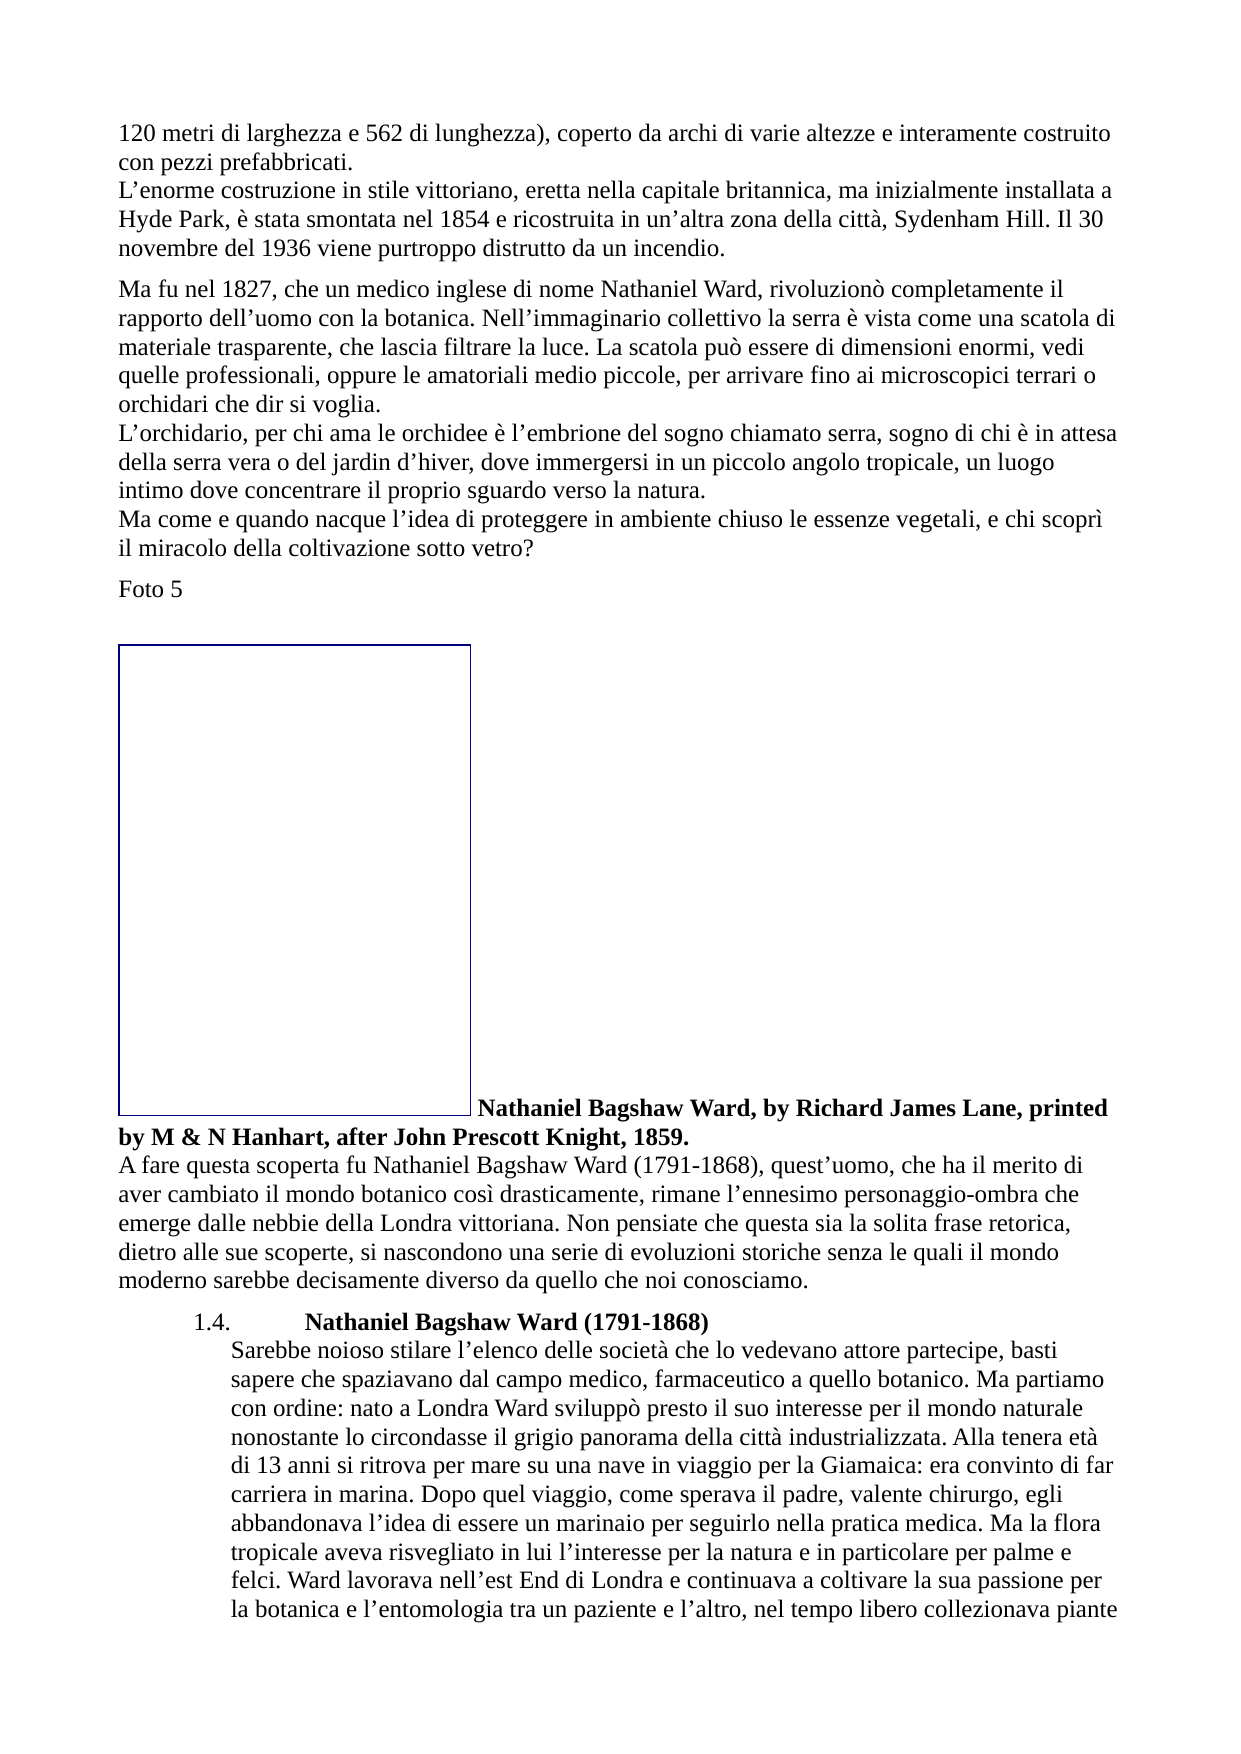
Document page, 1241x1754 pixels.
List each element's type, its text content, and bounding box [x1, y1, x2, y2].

text Nathaniel Bagshaw Ward, by Richard James Lane, printed by M & N Hanhart, after John Prescott Knight, 1859. A fare questa scoperta fu Nathaniel Bagshaw Ward (1791-1868), quest’uomo, che ha il merito di aver cambiato il mondo botanico così drasticamente, rimane l’ennesimo personaggio-ombra che emerge dalle nebbie della Londra vittoriana. Non pensiate che questa sia la solita frase retorica, dietro alle sue scoperte, si nascondono una serie di evoluzioni storiche senza le quali il mondo moderno sarebbe decisamente diverso da quello che noi conosciamo. [118, 616, 1122, 1294]
text Ma fu nel 1827, che un medico inglese di nome Nathaniel Ward, rivoluzionò completamente il rapporto dell’uomo con la botanica. Nell’immaginario collettivo la serra è vista come una scatola di materiale trasparente, che lascia filtrare la luce. La scatola può essere di dimensioni enormi, vedi quelle professionali, oppure le amatoriali medio piccole, per arrivare fino ai microscopici terrari o orchidari che dir si voglia. L’orchidario, per chi ama le orchidee è l’embrione del sogno chiamato serra, sogno di chi è in attesa della serra vera o del jardin d’hiver, dove immergersi in un piccolo angolo tropicale, un luogo intimo dove concentrare il proprio sguardo verso la natura. Ma come e quando nacque l’idea di proteggere in ambiente chiuso le essenze vegetali, e chi scoprì il miracolo della coltivazione sotto vetro? [118, 274, 1122, 562]
text Foto 5 [118, 574, 1122, 603]
list Nathaniel Bagshaw Ward (1791-1868) Sarebbe noioso stilare l’elenco delle società che lo vedevano attore partecipe, basti sapere che spaziavano dal campo medico, farmaceutico a quello botanico. Ma partiamo con ordine: nato a Londra Ward sviluppò presto il suo interesse per il mondo naturale nonostante lo circondasse il grigio panorama della città industrializzata. Alla tenera età di 13 anni si ritrova per mare su una nave in viaggio per la Giamaica: era convinto di far carriera in marina. Dopo quel viaggio, come sperava il padre, valente chirurgo, egli abbandonava l’idea di essere un marinaio per seguirlo nella pratica medica. Ma la flora tropicale aveva risvegliato in lui l’interesse per la natura e in particolare per palme e felci. Ward lavorava nell’est End di Londra e continuava a coltivare la sua passione per la botanica e l’entomologia tra un paziente e l’altro, nel tempo libero collezionava piante [193, 1307, 1122, 1623]
text 120 metri di larghezza e 562 di lunghezza), coperto da archi di varie altezze e interamente costruito con pezzi prefabbricati. L’enorme costruzione in stile vittoriano, eretta nella capitale britannica, ma inizialmente installata a Hyde Park, è stata smontata nel 1854 e ricostruita in un’altra zona della città, Sydenham Hill. Il 30 novembre del 1936 viene purtroppo distrutto da un incendio. [118, 118, 1122, 262]
